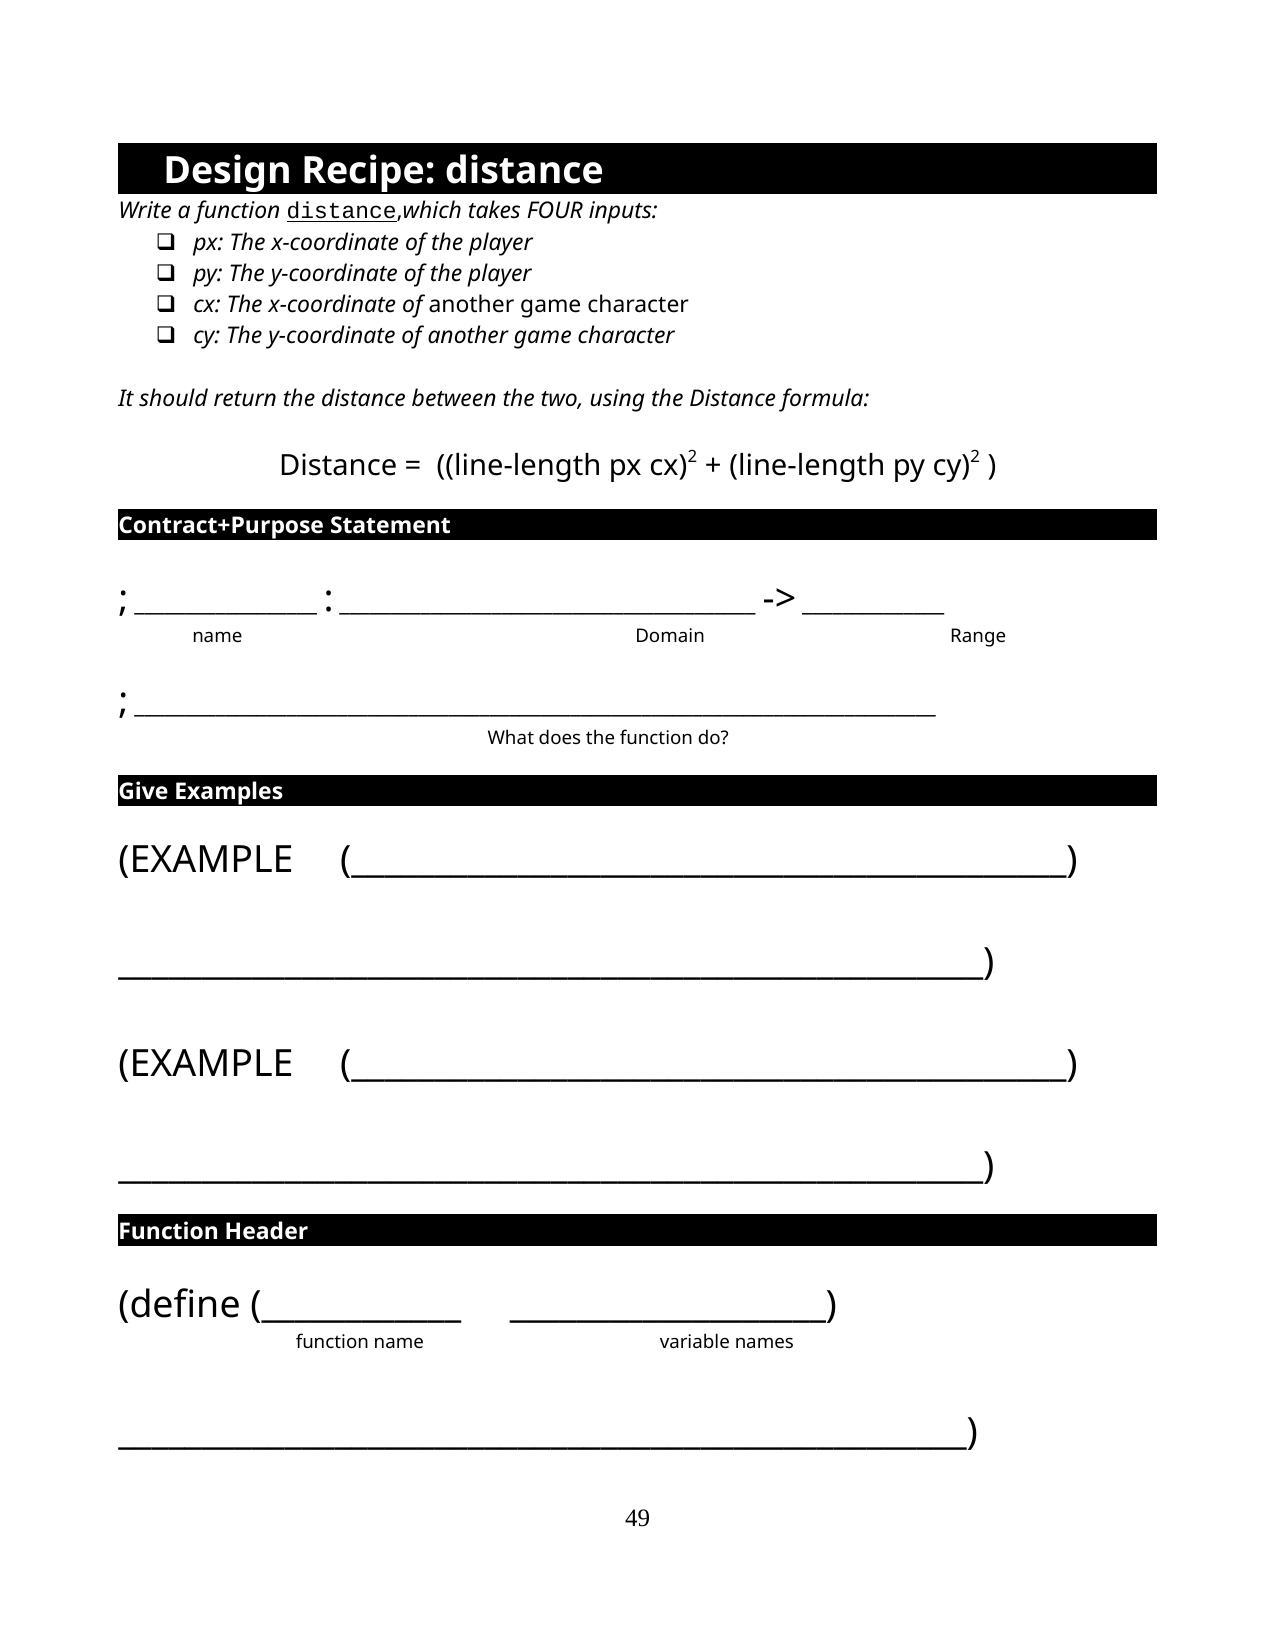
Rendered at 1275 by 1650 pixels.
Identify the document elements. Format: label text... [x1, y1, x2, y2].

text ____________________________________________________) [118, 1138, 1157, 1189]
text ; __________________ : _________________________________________ -> ______________ [118, 571, 1157, 622]
text function name variable names [118, 1328, 1157, 1354]
text Write a function distance,which takes FOUR inputs: [118, 194, 1157, 226]
list px: The x-coordinate of the player [156, 226, 1157, 257]
subtitle Give Examples [118, 775, 1157, 806]
list cy: The y-coordinate of another game character [156, 319, 1157, 351]
list cx: The x-coordinate of another game character [156, 288, 1157, 319]
text name Domain Range [118, 622, 1157, 648]
text What does the function do? [118, 724, 1157, 750]
text ; _______________________________________________________________________________ [118, 673, 1157, 724]
text (EXAMPLE (___________________________________________) [118, 832, 1157, 883]
subtitle Function Header [118, 1214, 1157, 1246]
text (define (____________ ___________________) [118, 1277, 1157, 1328]
text It should return the distance between the two, using the Distance formula: [118, 382, 1157, 444]
list py: The y-coordinate of the player [156, 257, 1157, 288]
subtitle Design Recipe: distance [118, 143, 1157, 194]
text ____________________________________________________) [118, 934, 1157, 985]
text Distance = ((line-length px cx)2 + (line-length py cy)2 ) [118, 444, 1157, 484]
text (EXAMPLE (___________________________________________) [118, 1036, 1157, 1087]
text ___________________________________________________) [118, 1405, 1157, 1456]
subtitle Contract+Purpose Statement [118, 509, 1157, 540]
